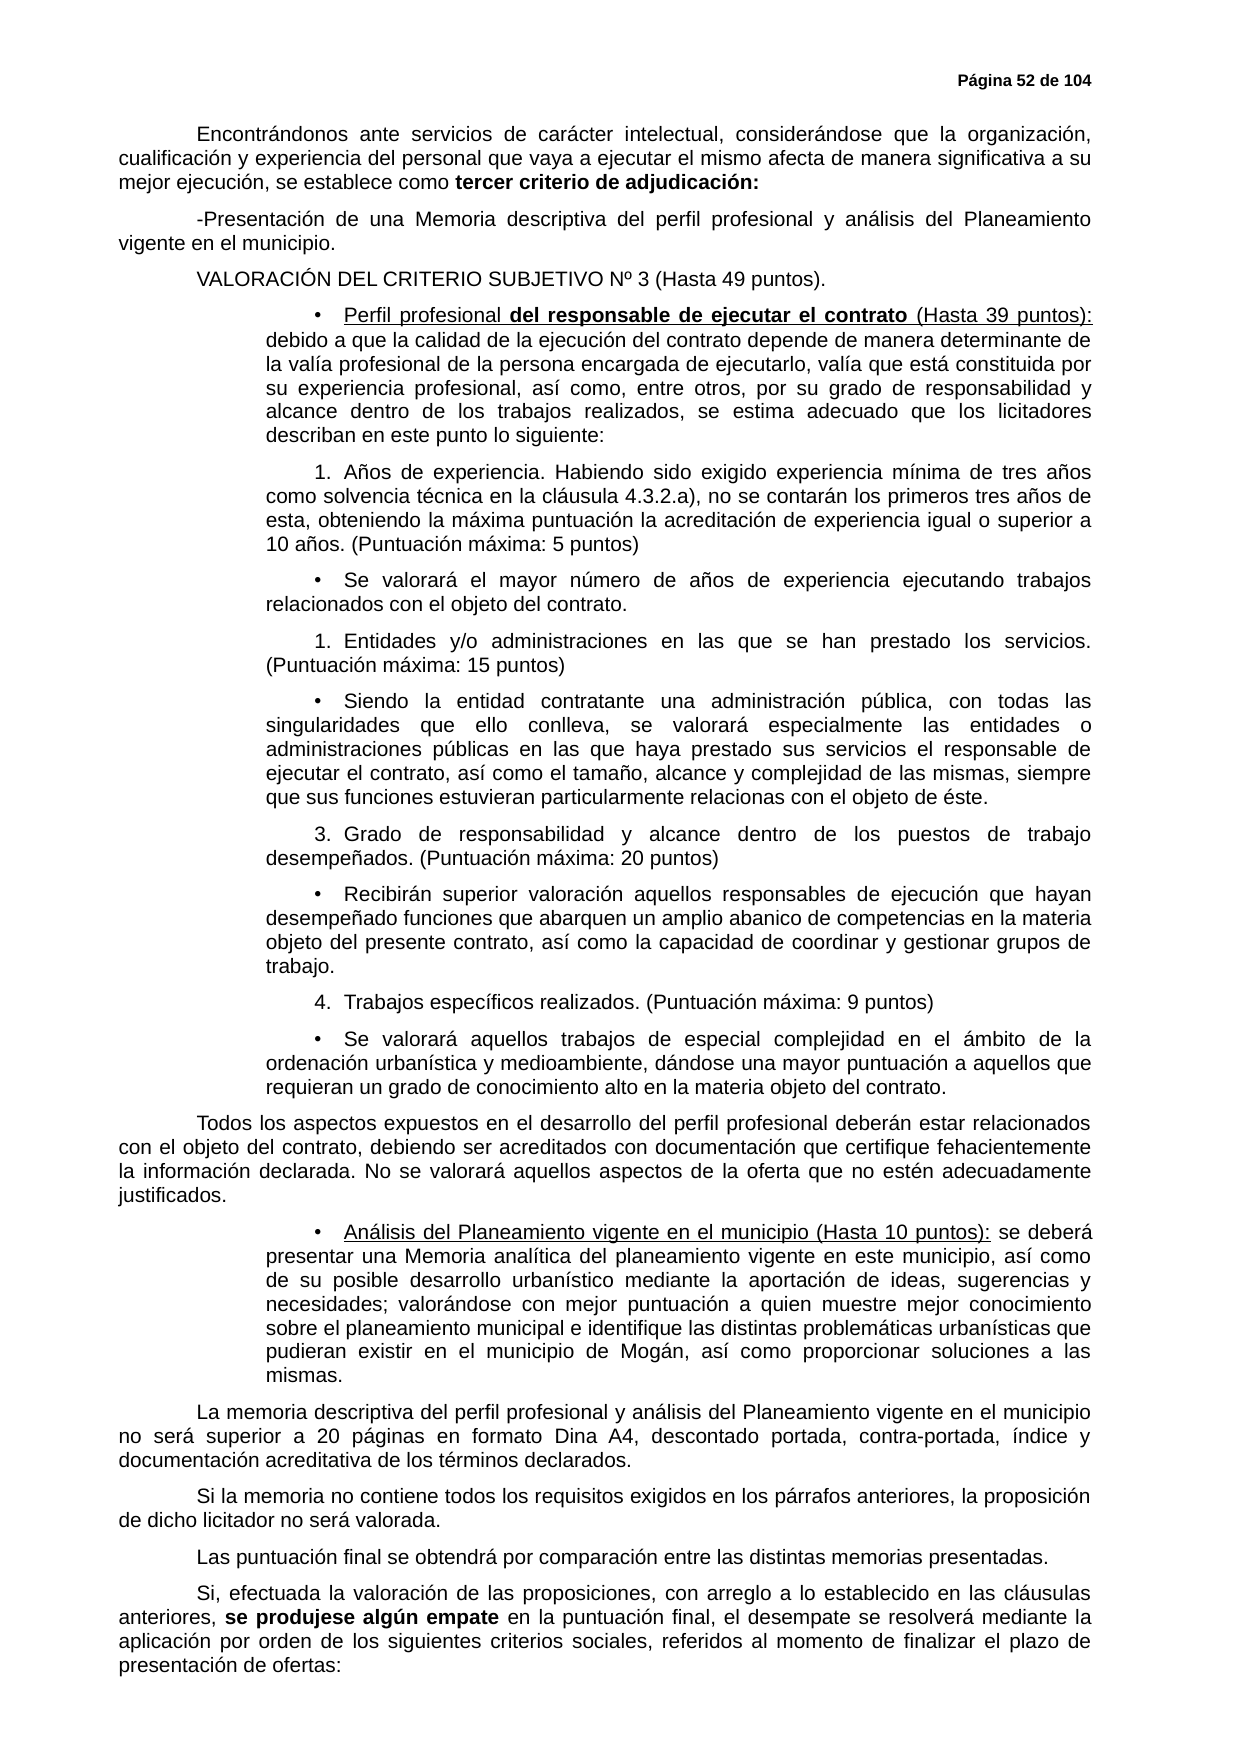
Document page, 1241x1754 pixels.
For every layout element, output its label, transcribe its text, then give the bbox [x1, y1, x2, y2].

list Se valorará el mayor número de años de experiencia ejecutando trabajos relacionados con el objeto del contrato. [236, 568, 1092, 616]
list Trabajos específicos realizados. (Puntuación máxima: 9 puntos) [236, 990, 1092, 1014]
text Encontrándonos ante servicios de carácter intelectual, considerándose que la organización, cualificación y experiencia del personal que vaya a ejecutar el mismo afecta de manera significativa a su mejor ejecución, se establece como tercer criterio de adjudicación: [118, 122, 1092, 194]
list Recibirán superior valoración aquellos responsables de ejecución que hayan desempeñado funciones que abarquen un amplio abanico de competencias en la materia objeto del presente contrato, así como la capacidad de coordinar y gestionar grupos de trabajo. [236, 882, 1092, 978]
text Si, efectuada la valoración de las proposiciones, con arreglo a lo establecido en las cláusulas anteriores, se produjese algún empate en la puntuación final, el desempate se resolverá mediante la aplicación por orden de los siguientes criterios sociales, referidos al momento de finalizar el plazo de presentación de ofertas: [118, 1581, 1092, 1677]
list Se valorará aquellos trabajos de especial complejidad en el ámbito de la ordenación urbanística y medioambiente, dándose una mayor puntuación a aquellos que requieran un grado de conocimiento alto en la materia objeto del contrato. [236, 1027, 1092, 1099]
text -Presentación de una Memoria descriptiva del perfil profesional y análisis del Planeamiento vigente en el municipio. [118, 206, 1092, 254]
text VALORACIÓN DEL CRITERIO SUBJETIVO Nº 3 (Hasta 49 puntos). [118, 267, 1092, 291]
list Entidades y/o administraciones en las que se han prestado los servicios. (Puntuación máxima: 15 puntos) [236, 628, 1092, 676]
text Las puntuación final se obtendrá por comparación entre las distintas memorias presentadas. [118, 1544, 1092, 1568]
list Análisis del Planeamiento vigente en el municipio (Hasta 10 puntos): se deberá presentar una Memoria analítica del planeamiento vigente en este municipio, así como de su posible desarrollo urbanístico mediante la aportación de ideas, sugerencias y necesidades; valorándose con mejor puntuación a quien muestre mejor conocimiento sobre el planeamiento municipal e identifique las distintas problemáticas urbanísticas que pudieran existir en el municipio de Mogán, así como proporcionar soluciones a las mismas. [236, 1219, 1092, 1387]
list Perfil profesional del responsable de ejecutar el contrato (Hasta 39 puntos): debido a que la calidad de la ejecución del contrato depende de manera determinante de la valía profesional de la persona encargada de ejecutarlo, valía que está constituida por su experiencia profesional, así como, entre otros, por su grado de responsabilidad y alcance dentro de los trabajos realizados, se estima adecuado que los licitadores describan en este punto lo siguiente: [236, 303, 1092, 447]
list Años de experiencia. Habiendo sido exigido experiencia mínima de tres años como solvencia técnica en la cláusula 4.3.2.a), no se contarán los primeros tres años de esta, obteniendo la máxima puntuación la acreditación de experiencia igual o superior a 10 años. (Puntuación máxima: 5 puntos) [236, 460, 1092, 556]
list Grado de responsabilidad y alcance dentro de los puestos de trabajo desempeñados. (Puntuación máxima: 20 puntos) [236, 821, 1092, 869]
text Si la memoria no contiene todos los requisitos exigidos en los párrafos anteriores, la proposición de dicho licitador no será valorada. [118, 1484, 1092, 1532]
text La memoria descriptiva del perfil profesional y análisis del Planeamiento vigente en el municipio no será superior a 20 páginas en formato Dina A4, descontado portada, contra-portada, índice y documentación acreditativa de los términos declarados. [118, 1400, 1092, 1472]
text Todos los aspectos expuestos en el desarrollo del perfil profesional deberán estar relacionados con el objeto del contrato, debiendo ser acreditados con documentación que certifique fehacientemente la información declarada. No se valorará aquellos aspectos de la oferta que no estén adecuadamente justificados. [118, 1111, 1092, 1207]
list Siendo la entidad contratante una administración pública, con todas las singularidades que ello conlleva, se valorará especialmente las entidades o administraciones públicas en las que haya prestado sus servicios el responsable de ejecutar el contrato, así como el tamaño, alcance y complejidad de las mismas, siempre que sus funciones estuvieran particularmente relacionas con el objeto de éste. [236, 689, 1092, 809]
